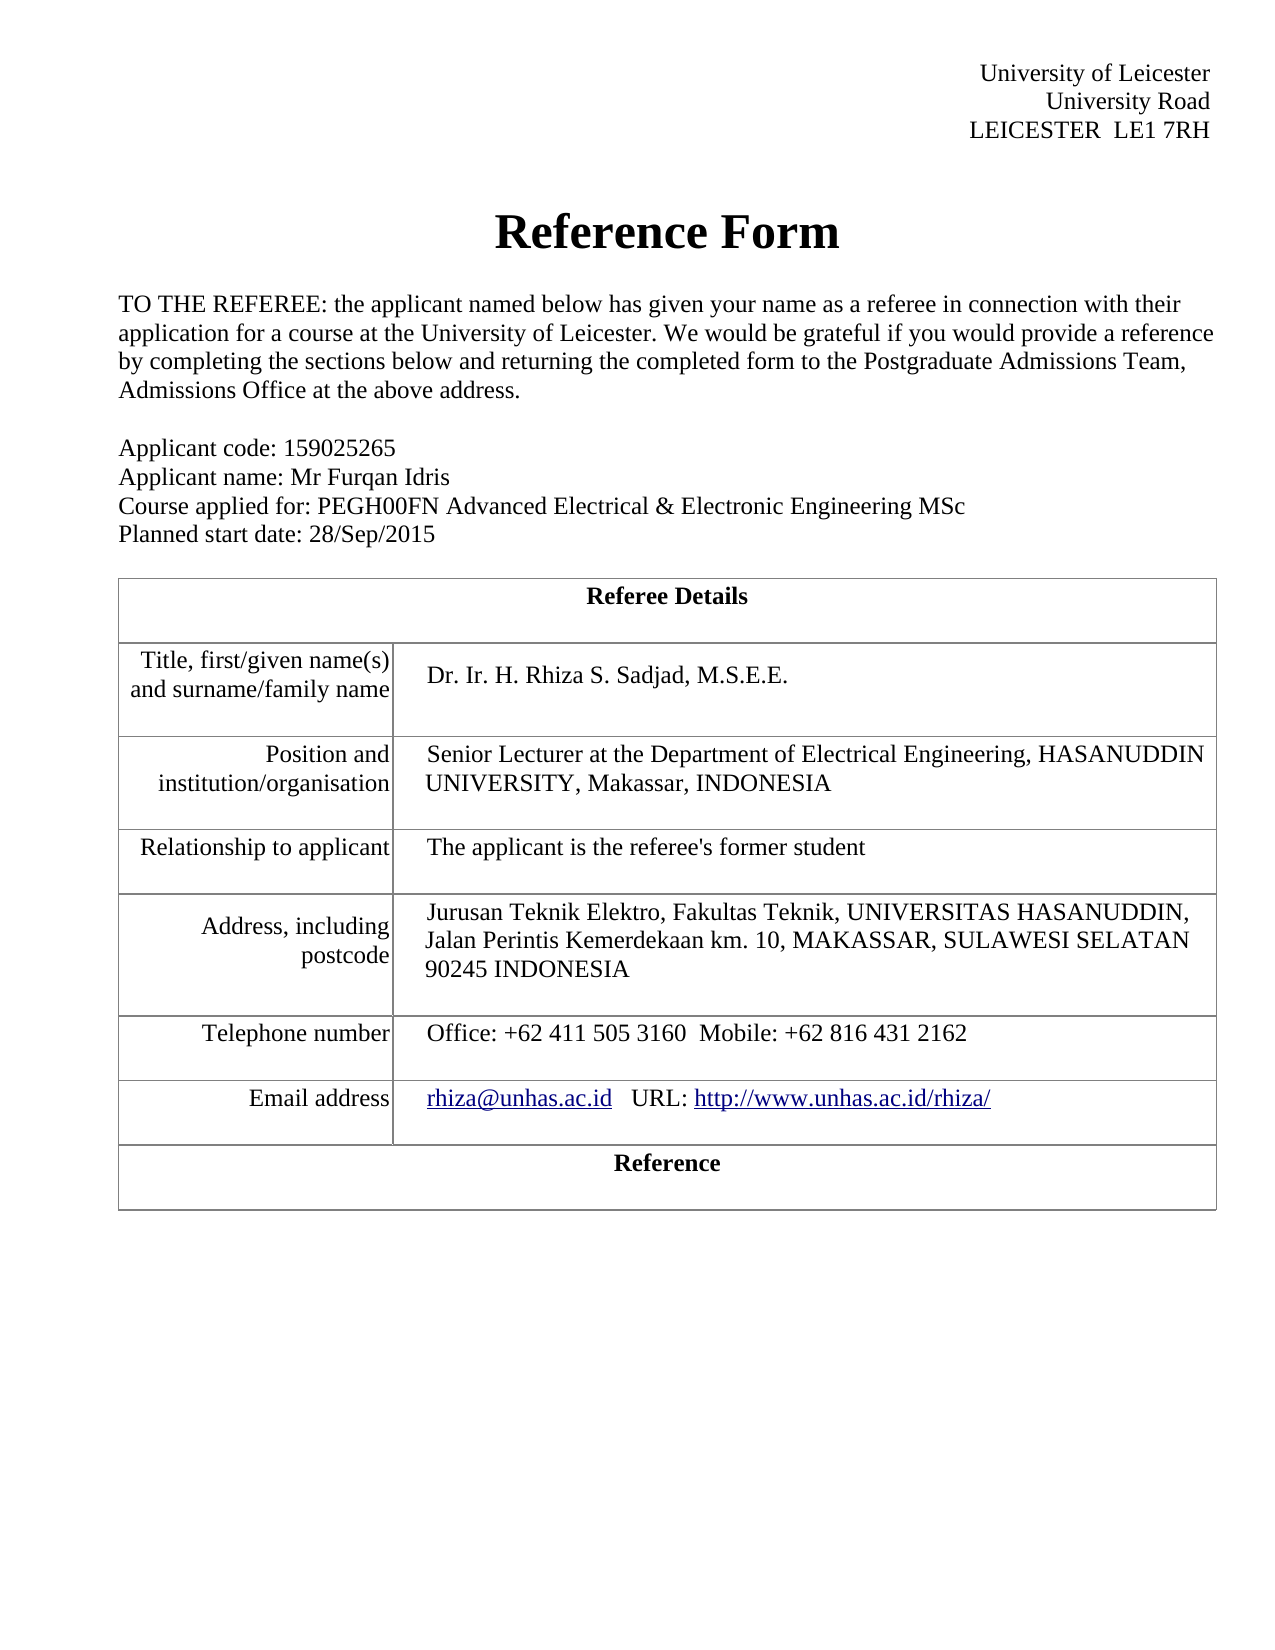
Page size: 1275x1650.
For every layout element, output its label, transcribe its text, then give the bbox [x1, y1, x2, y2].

table_cell Email address [119, 1081, 392, 1144]
text ﻿ [118, 59, 1216, 147]
table_cell Relationship to applicant [119, 830, 392, 893]
table_cell Senior Lecturer at the Department of Electrical Engineering, HASANUDDIN UNIVERSITY, Makassar, INDONESIA [394, 737, 1216, 829]
table_cell Jurusan Teknik Elektro, Fakultas Teknik, UNIVERSITAS HASANUDDIN, Jalan Perintis Kemerdekaan km. 10, MAKASSAR, SULAWESI SELATAN 90245 INDONESIA [394, 895, 1216, 1015]
table_cell Address, including postcode [119, 895, 392, 1015]
text TO THE REFEREE: the applicant named below has given your name as a referee in connection with their application for a course at the University of Leicester. We would be grateful if you would provide a reference by completing the sections below and returning the completed form to the Postgraduate Admissions Team, Admissions Office at the above address. [118, 289, 1216, 404]
table_cell Telephone number [119, 1017, 392, 1080]
table_header Reference [119, 1146, 1216, 1209]
table_cell The applicant is the referee's former student [394, 830, 1216, 893]
text Applicant code: 159025265 Applicant name: Mr Furqan Idris Course applied for: PEGH00FN Advanced Electrical & Electronic Engineering MSc Planned start date: 28/Sep/2015 [118, 433, 1216, 548]
table_cell rhiza@unhas.ac.id URL: http://www.unhas.ac.id/rhiza/ [394, 1081, 1216, 1144]
table_cell Position and institution/organisation [119, 737, 392, 829]
table_cell Dr. Ir. H. Rhiza S. Sadjad, M.S.E.E. [394, 644, 1216, 736]
table_cell Office: +62 411 505 3160 Mobile: +62 816 431 2162 [394, 1017, 1216, 1080]
table_cell Title, first/given name(s) and surname/family name [119, 644, 392, 736]
subtitle Reference Form [118, 202, 1216, 259]
table_header Referee Details [119, 579, 1216, 642]
